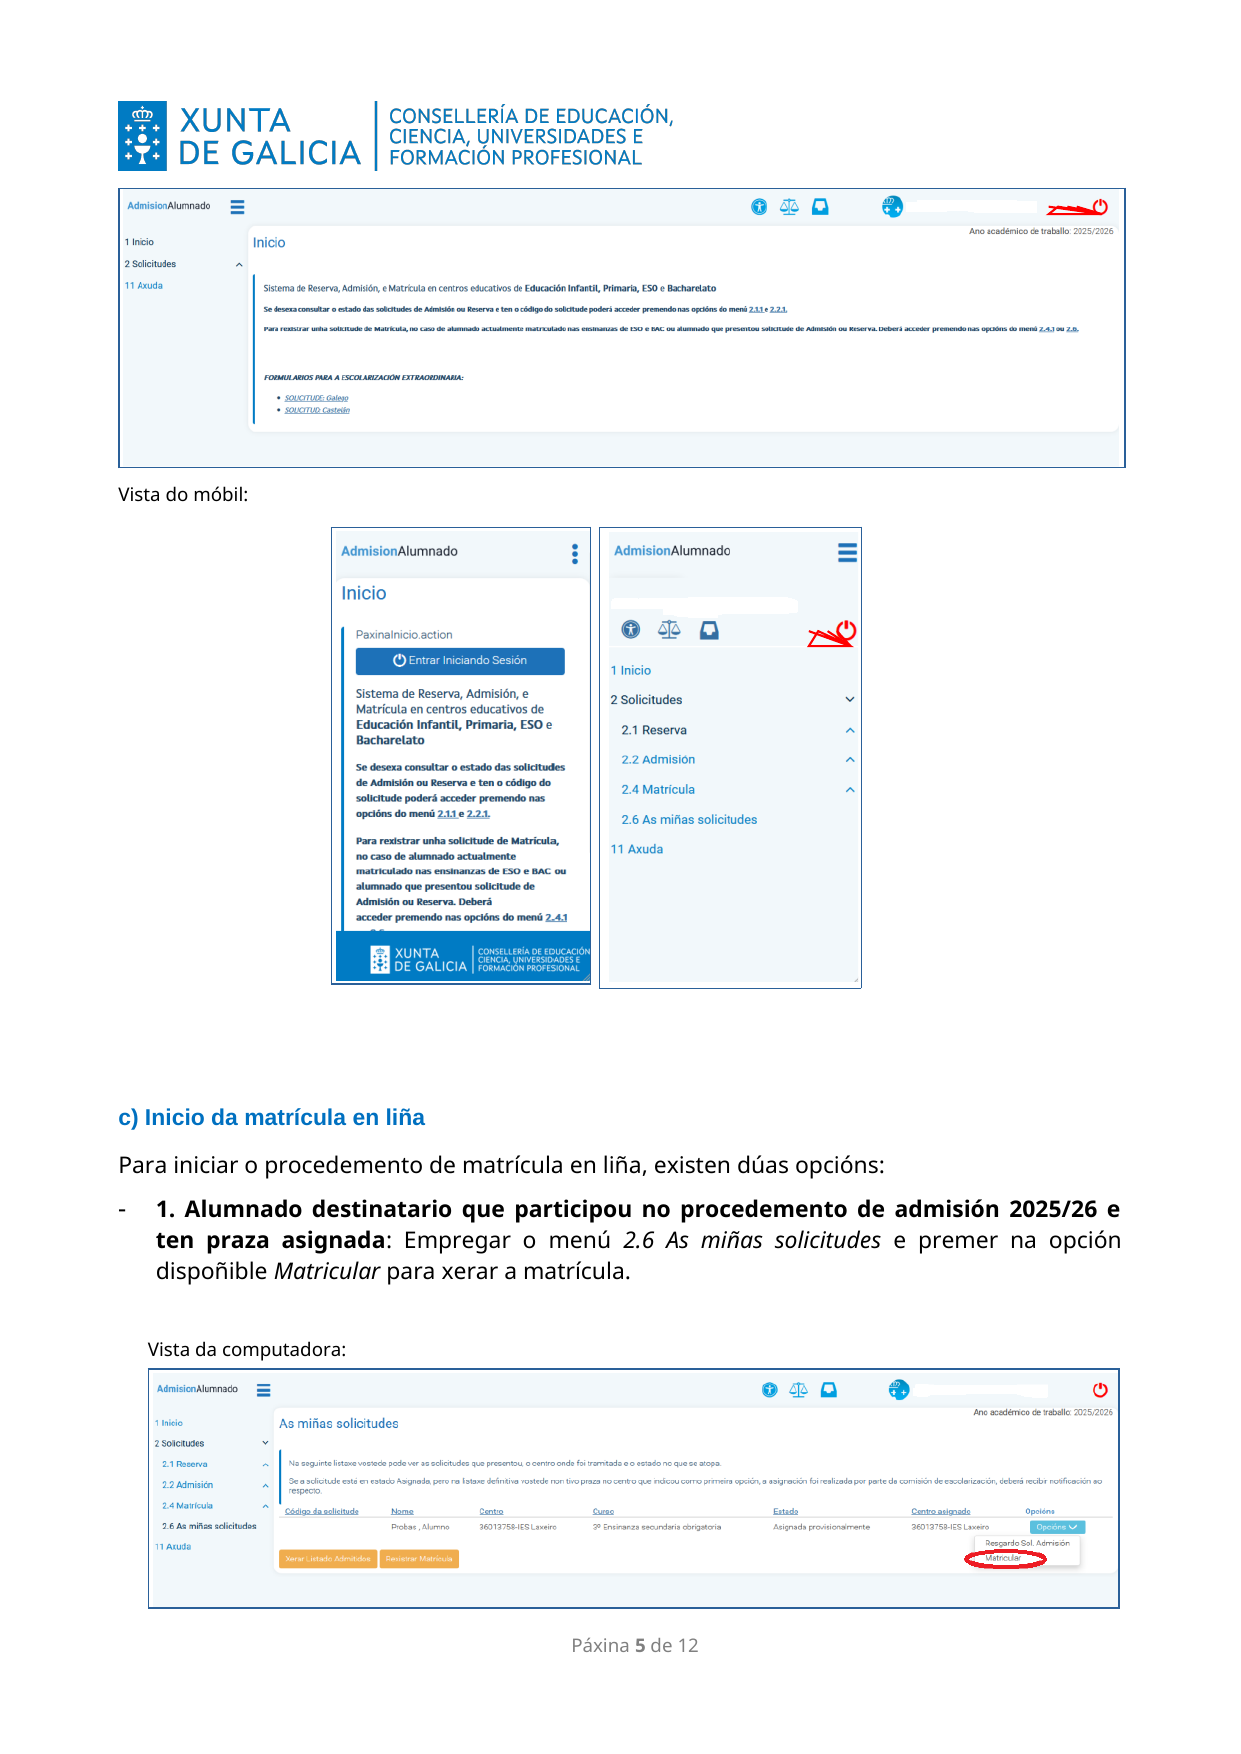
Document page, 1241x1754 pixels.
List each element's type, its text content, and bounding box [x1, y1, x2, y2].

picture [332, 528, 590, 983]
picture [120, 189, 1124, 467]
picture [602, 529, 859, 985]
text c) Inicio da matrícula en liña [118, 1104, 1122, 1130]
text Para iniciar o procedemento de matrícula en liña, existen dúas opcións: [118, 1149, 1122, 1180]
subtitle Vista da computadora: [148, 1336, 1122, 1362]
picture [118, 101, 673, 171]
text Vista do móbil: [118, 481, 1122, 507]
list 1. Alumnado destinatario que participou no procedemento de admisión 2025/26 e ten praza asignada: Empregar o menú 2.6 As miñas solicitudes e premer na opción dispoñible Matricular para xerar a matrícula. [118, 1193, 1122, 1286]
picture [149, 1370, 1118, 1607]
